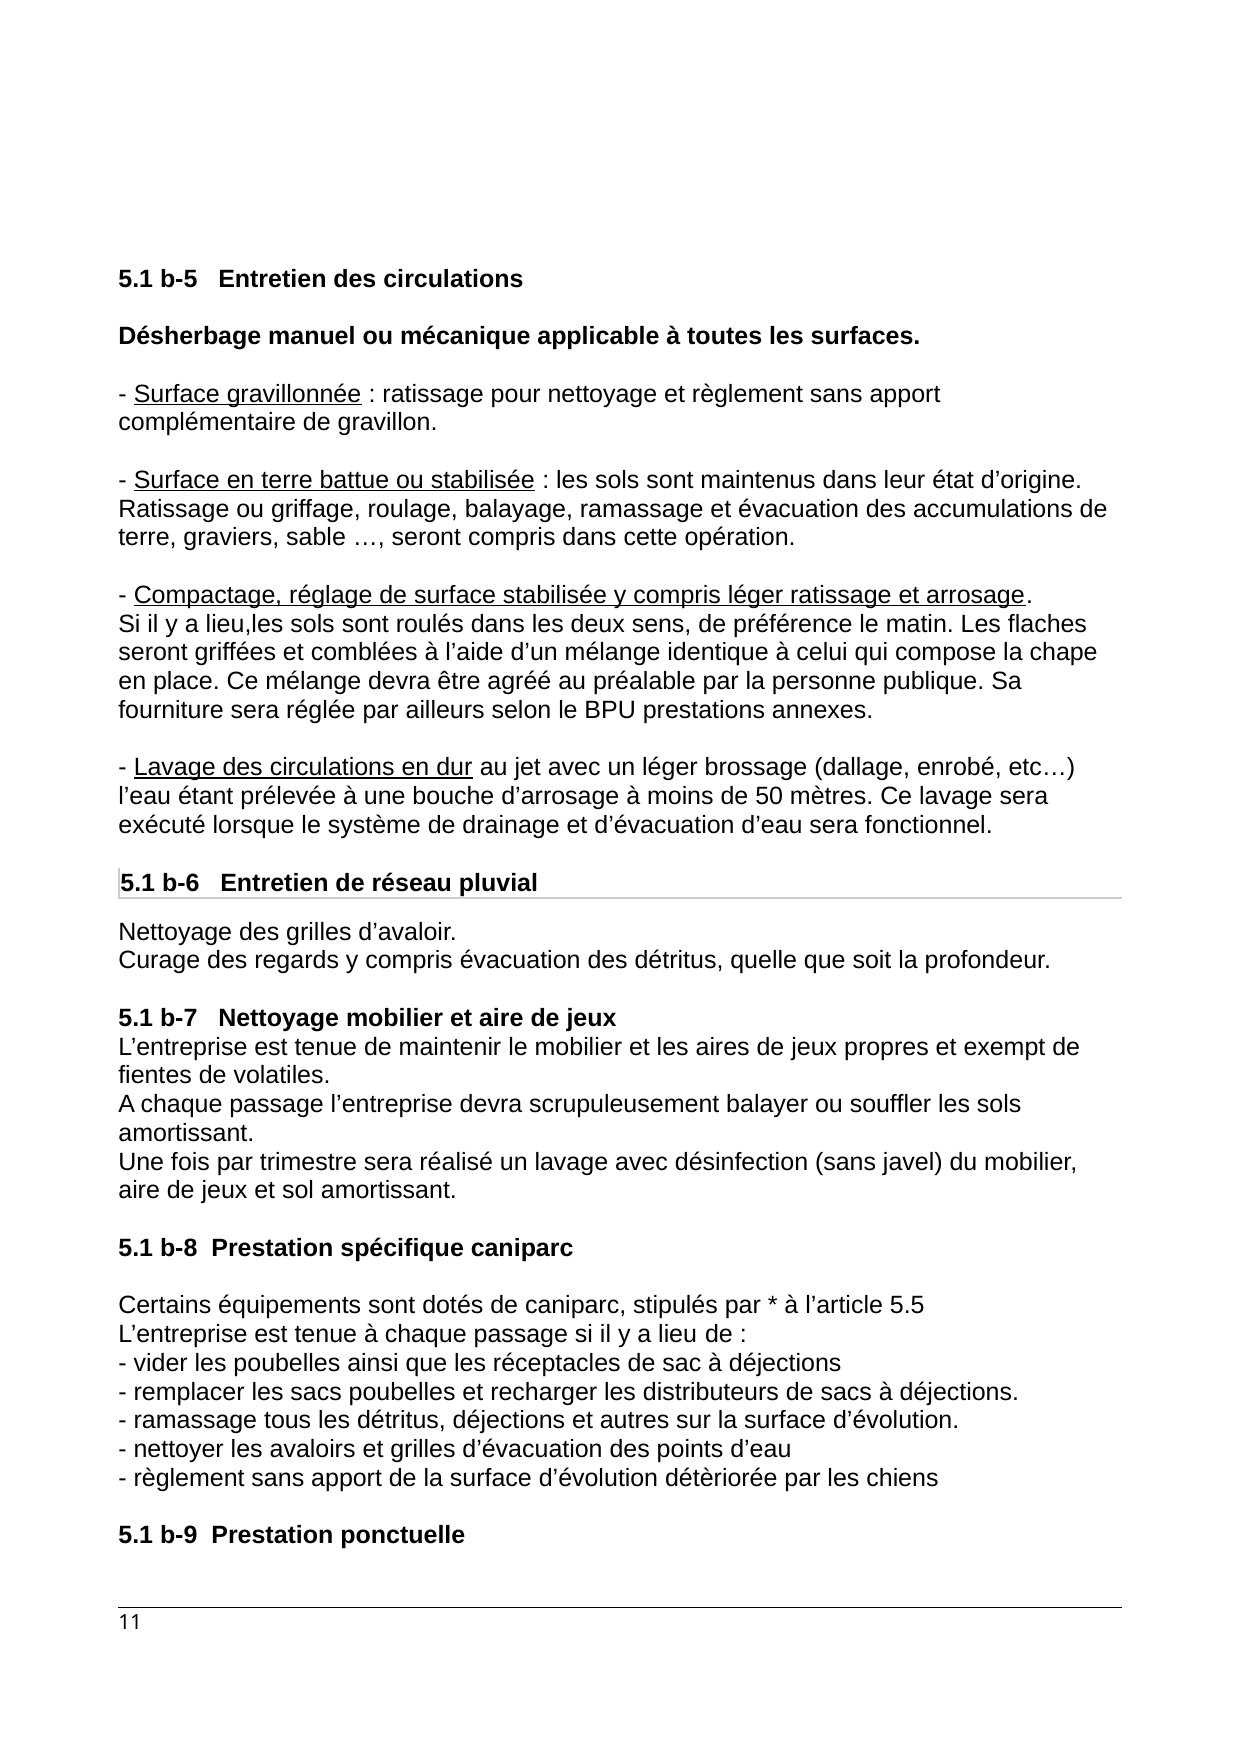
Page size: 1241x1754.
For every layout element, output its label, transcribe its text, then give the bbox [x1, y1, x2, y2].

text - remplacer les sacs poubelles et recharger les distributeurs de sacs à déjections. [118, 1377, 1122, 1405]
text - Compactage, réglage de surface stabilisée y compris léger ratissage et arrosage. [118, 580, 1122, 609]
text Curage des regards y compris évacuation des détritus, quelle que soit la profondeur. [118, 945, 1122, 974]
text 5.1 b-9 Prestation ponctuelle [118, 1520, 1122, 1549]
text Si il y a lieu,les sols sont roulés dans les deux sens, de préférence le matin. Les flaches seront griffées et comblées à l’aide d’un mélange identique à celui qui compose la chape en place. Ce mélange devra être agréé au préalable par la personne publique. Sa fourniture sera réglée par ailleurs selon le BPU prestations annexes. [118, 609, 1122, 724]
text 5.1 b-5 Entretien des circulations [118, 264, 1122, 292]
text - Lavage des circulations en dur au jet avec un léger brossage (dallage, enrobé, etc…) l’eau étant prélevée à une bouche d’arrosage à moins de 50 mètres. Ce lavage sera exécuté lorsque le système de drainage et d’évacuation d’eau sera fonctionnel. [118, 752, 1122, 839]
text A chaque passage l’entreprise devra scrupuleusement balayer ou souffler les sols amortissant. [118, 1089, 1122, 1147]
text Désherbage manuel ou mécanique applicable à toutes les surfaces. [118, 321, 1122, 350]
text L’entreprise est tenue de maintenir le mobilier et les aires de jeux propres et exempt de fientes de volatiles. [118, 1032, 1122, 1089]
subtitle 5.1 b-6 Entretien de réseau pluvial [120, 868, 1122, 897]
text - règlement sans apport de la surface d’évolution détèriorée par les chiens [118, 1463, 1122, 1492]
text 5.1 b-7 Nettoyage mobilier et aire de jeux [118, 1003, 1122, 1032]
text - Surface en terre battue ou stabilisée : les sols sont maintenus dans leur état d’origine. Ratissage ou griffage, roulage, balayage, ramassage et évacuation des accumulations de terre, graviers, sable …, seront compris dans cette opération. [118, 465, 1122, 551]
text - ramassage tous les détritus, déjections et autres sur la surface d’évolution. [118, 1405, 1122, 1434]
text - Surface gravillonnée : ratissage pour nettoyage et règlement sans apport complémentaire de gravillon. [118, 379, 1122, 436]
text - vider les poubelles ainsi que les réceptacles de sac à déjections [118, 1348, 1122, 1377]
text Une fois par trimestre sera réalisé un lavage avec désinfection (sans javel) du mobilier, aire de jeux et sol amortissant. [118, 1147, 1122, 1204]
text Certains équipements sont dotés de caniparc, stipulés par * à l’article 5.5 [118, 1290, 1122, 1319]
text 5.1 b-8 Prestation spécifique caniparc [118, 1233, 1122, 1262]
text - nettoyer les avaloirs et grilles d’évacuation des points d’eau [118, 1434, 1122, 1463]
text Nettoyage des grilles d’avaloir. [118, 917, 1122, 945]
text L’entreprise est tenue à chaque passage si il y a lieu de : [118, 1319, 1122, 1348]
